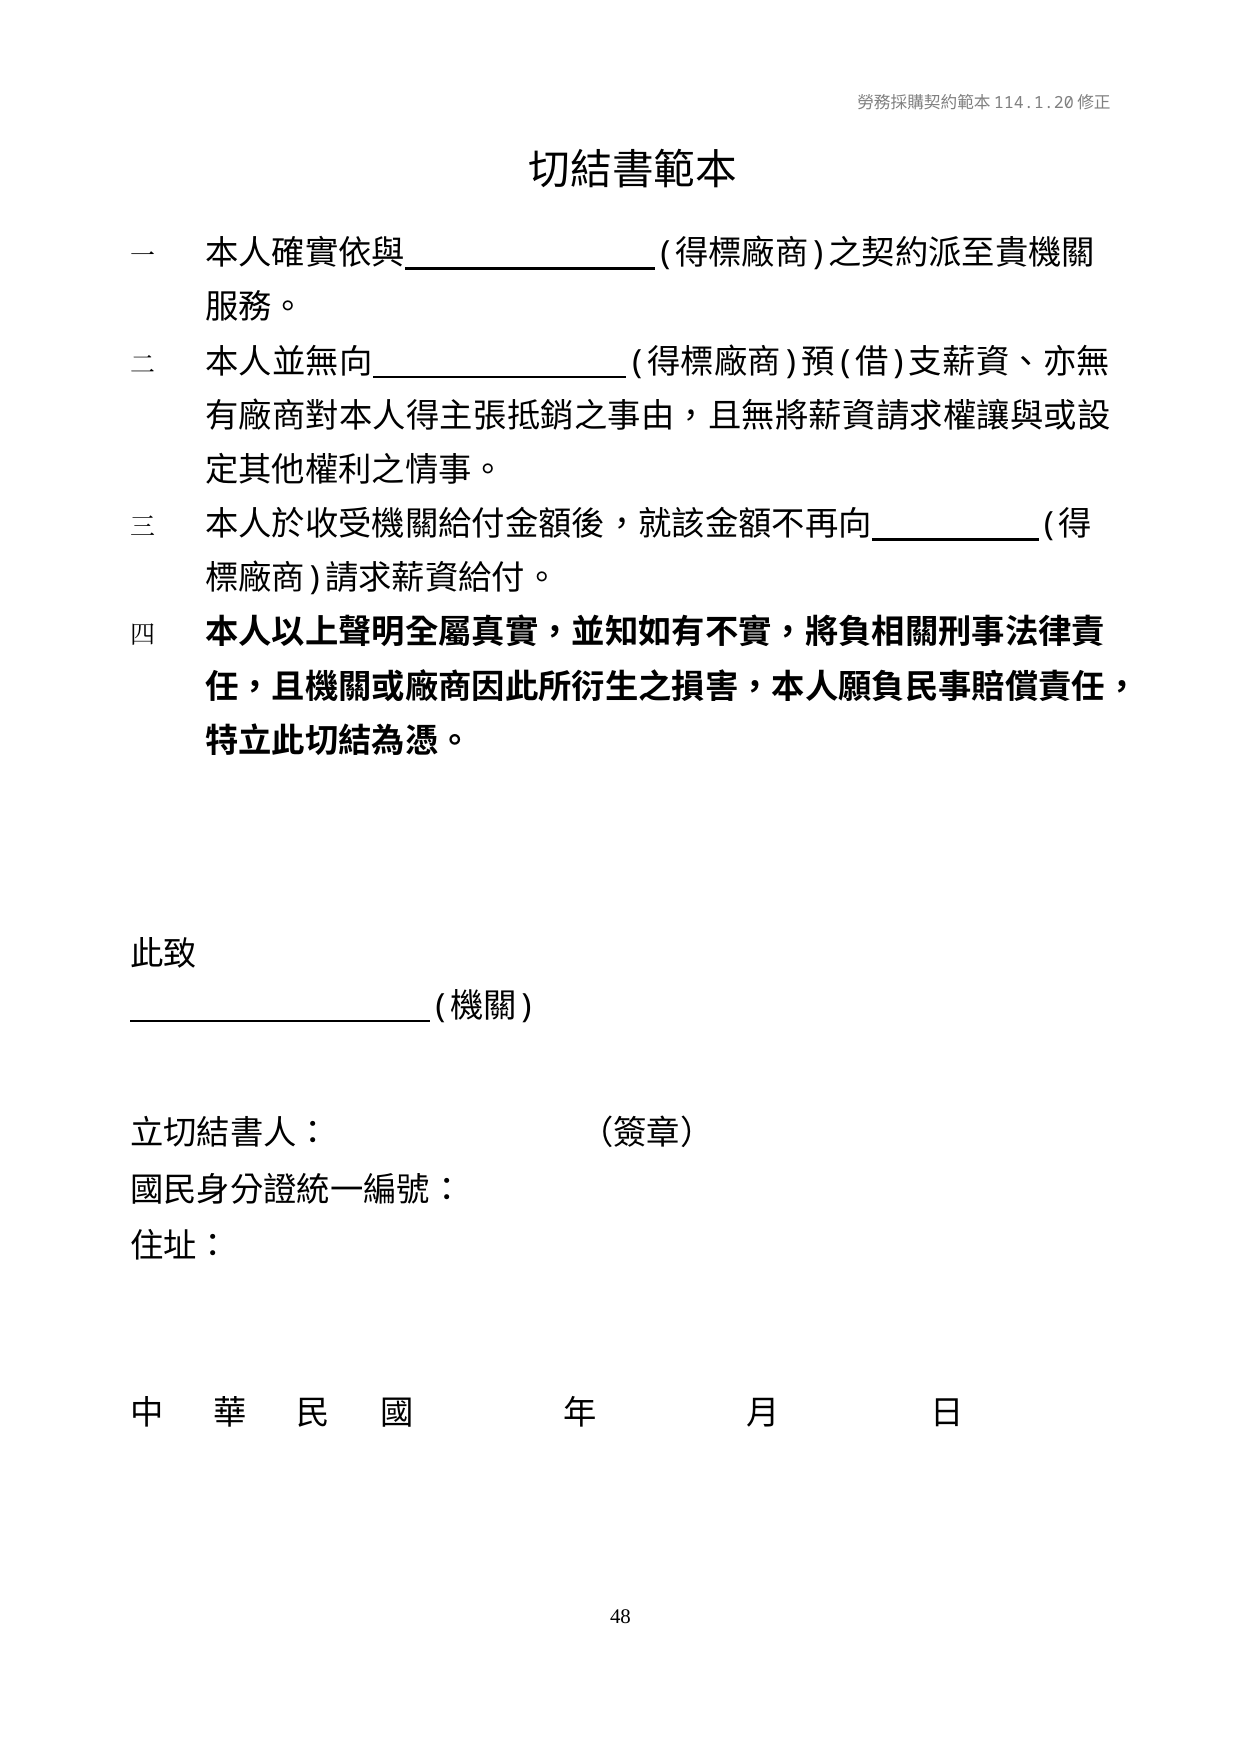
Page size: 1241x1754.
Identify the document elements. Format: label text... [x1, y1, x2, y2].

text 切結書範本 [130, 136, 1110, 196]
text 住址： [130, 1211, 1110, 1267]
text 此致 [130, 923, 1110, 976]
list 本人於收受機關給付金額後，就該金額不再向 (得標廠商)請求薪資給付。 [130, 492, 1110, 601]
text (機關) [130, 976, 1110, 1028]
list 本人並無向 (得標廠商)預(借)支薪資、亦無有廠商對本人得主張抵銷之事由，且無將薪資請求權讓與或設定其他權利之情事。 [130, 330, 1110, 492]
text 立切結書人： （簽章） [130, 1098, 1110, 1154]
text 中 華 民 國 年 月 日 [130, 1386, 1110, 1434]
list 本人以上聲明全屬真實，並知如有不實，將負相關刑事法律責任，且機關或廠商因此所衍生之損害，本人願負民事賠償責任，特立此切結為憑。 [130, 601, 1110, 763]
list 本人確實依與 (得標廠商)之契約派至貴機關服務。 [130, 221, 1110, 330]
text 國民身分證統一編號： [130, 1154, 1110, 1211]
